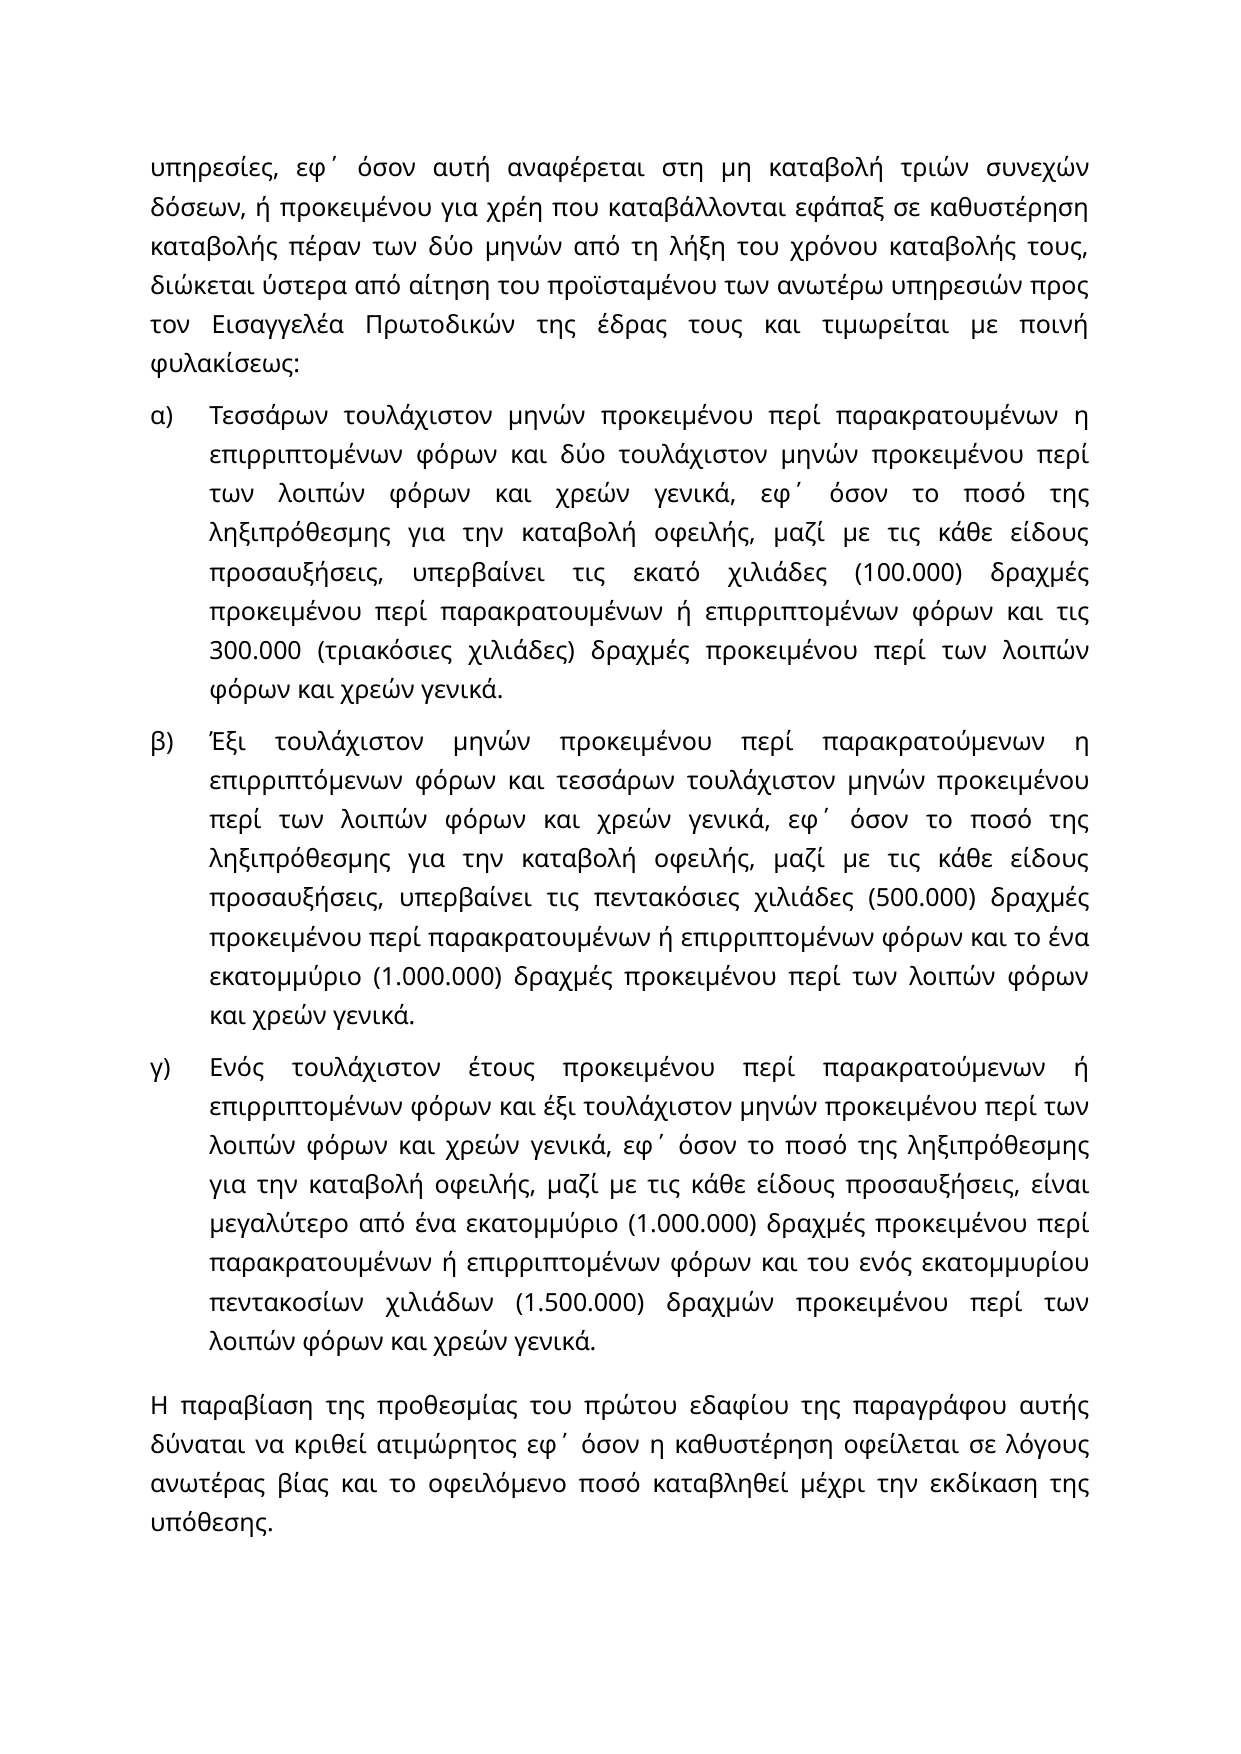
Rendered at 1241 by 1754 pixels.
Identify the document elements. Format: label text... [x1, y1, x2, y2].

list γ) Ενός τουλάχιστον έτους προκειμένου περί παρακρατούμενων ή επιρριπτομένων φόρων και έξι τουλάχιστον μηνών προκειμένου περί των λοιπών φόρων και χρεών γενικά, εφ΄ όσον το ποσό της ληξιπρόθεσμης για την καταβολή οφειλής, μαζί με τις κάθε είδους προσαυξήσεις, είναι μεγαλύτερο από ένα εκατομμύριο (1.000.000) δραχμές προκειμένου περί παρακρατουμένων ή επιρριπτομένων φόρων και του ενός εκατομμυρίου πεντακοσίων χιλιάδων (1.500.000) δραχμών προκειμένου περί των λοιπών φόρων και χρεών γενικά. [150, 1049, 1090, 1357]
list β) Έξι τουλάχιστον μηνών προκειμένου περί παρακρατούμενων η επιρριπτόμενων φόρων και τεσσάρων τουλάχιστον μηνών προκειμένου περί των λοιπών φόρων και χρεών γενικά, εφ΄ όσον το ποσό της ληξιπρόθεσμης για την καταβολή οφειλής, μαζί με τις κάθε είδους προσαυξήσεις, υπερβαίνει τις πεντακόσιες χιλιάδες (500.000) δραχμές προκειμένου περί παρακρατουμένων ή επιρριπτομένων φόρων και το ένα εκατομμύριο (1.000.000) δραχμές προκειμένου περί των λοιπών φόρων και χρεών γενικά. [150, 723, 1090, 1032]
list α) Τεσσάρων τουλάχιστον μηνών προκειμένου περί παρακρατουμένων η επιρριπτομένων φόρων και δύο τουλάχιστον μηνών προκειμένου περί των λοιπών φόρων και χρεών γενικά, εφ΄ όσον το ποσό της ληξιπρόθεσμης για την καταβολή οφειλής, μαζί με τις κάθε είδους προσαυξήσεις, υπερβαίνει τις εκατό χιλιάδες (100.000) δραχμές προκειμένου περί παρακρατουμένων ή επιρριπτομένων φόρων και τις 300.000 (τριακόσιες χιλιάδες) δραχμές προκειμένου περί των λοιπών φόρων και χρεών γενικά. [150, 397, 1090, 706]
text Η παραβίαση της προθεσμίας του πρώτου εδαφίου της παραγράφου αυτής δύναται να κριθεί ατιμώρητος εφ΄ όσον η καθυστέρηση οφείλεται σε λόγους ανωτέρας βίας και το οφειλόμενο ποσό καταβληθεί μέχρι την εκδίκαση της υπόθεσης. [150, 1387, 1090, 1539]
text υπηρεσίες, εφ΄ όσον αυτή αναφέρεται στη μη καταβολή τριών συνεχών δόσεων, ή προκειμένου για χρέη που καταβάλλονται εφάπαξ σε καθυστέρηση καταβολής πέραν των δύο μηνών από τη λήξη του χρόνου καταβολής τους, διώκεται ύστερα από αίτηση του προϊσταμένου των ανωτέρω υπηρεσιών προς τον Εισαγγελέα Πρωτοδικών της έδρας τους και τιμωρείται με ποινή φυλακίσεως: [150, 150, 1090, 380]
